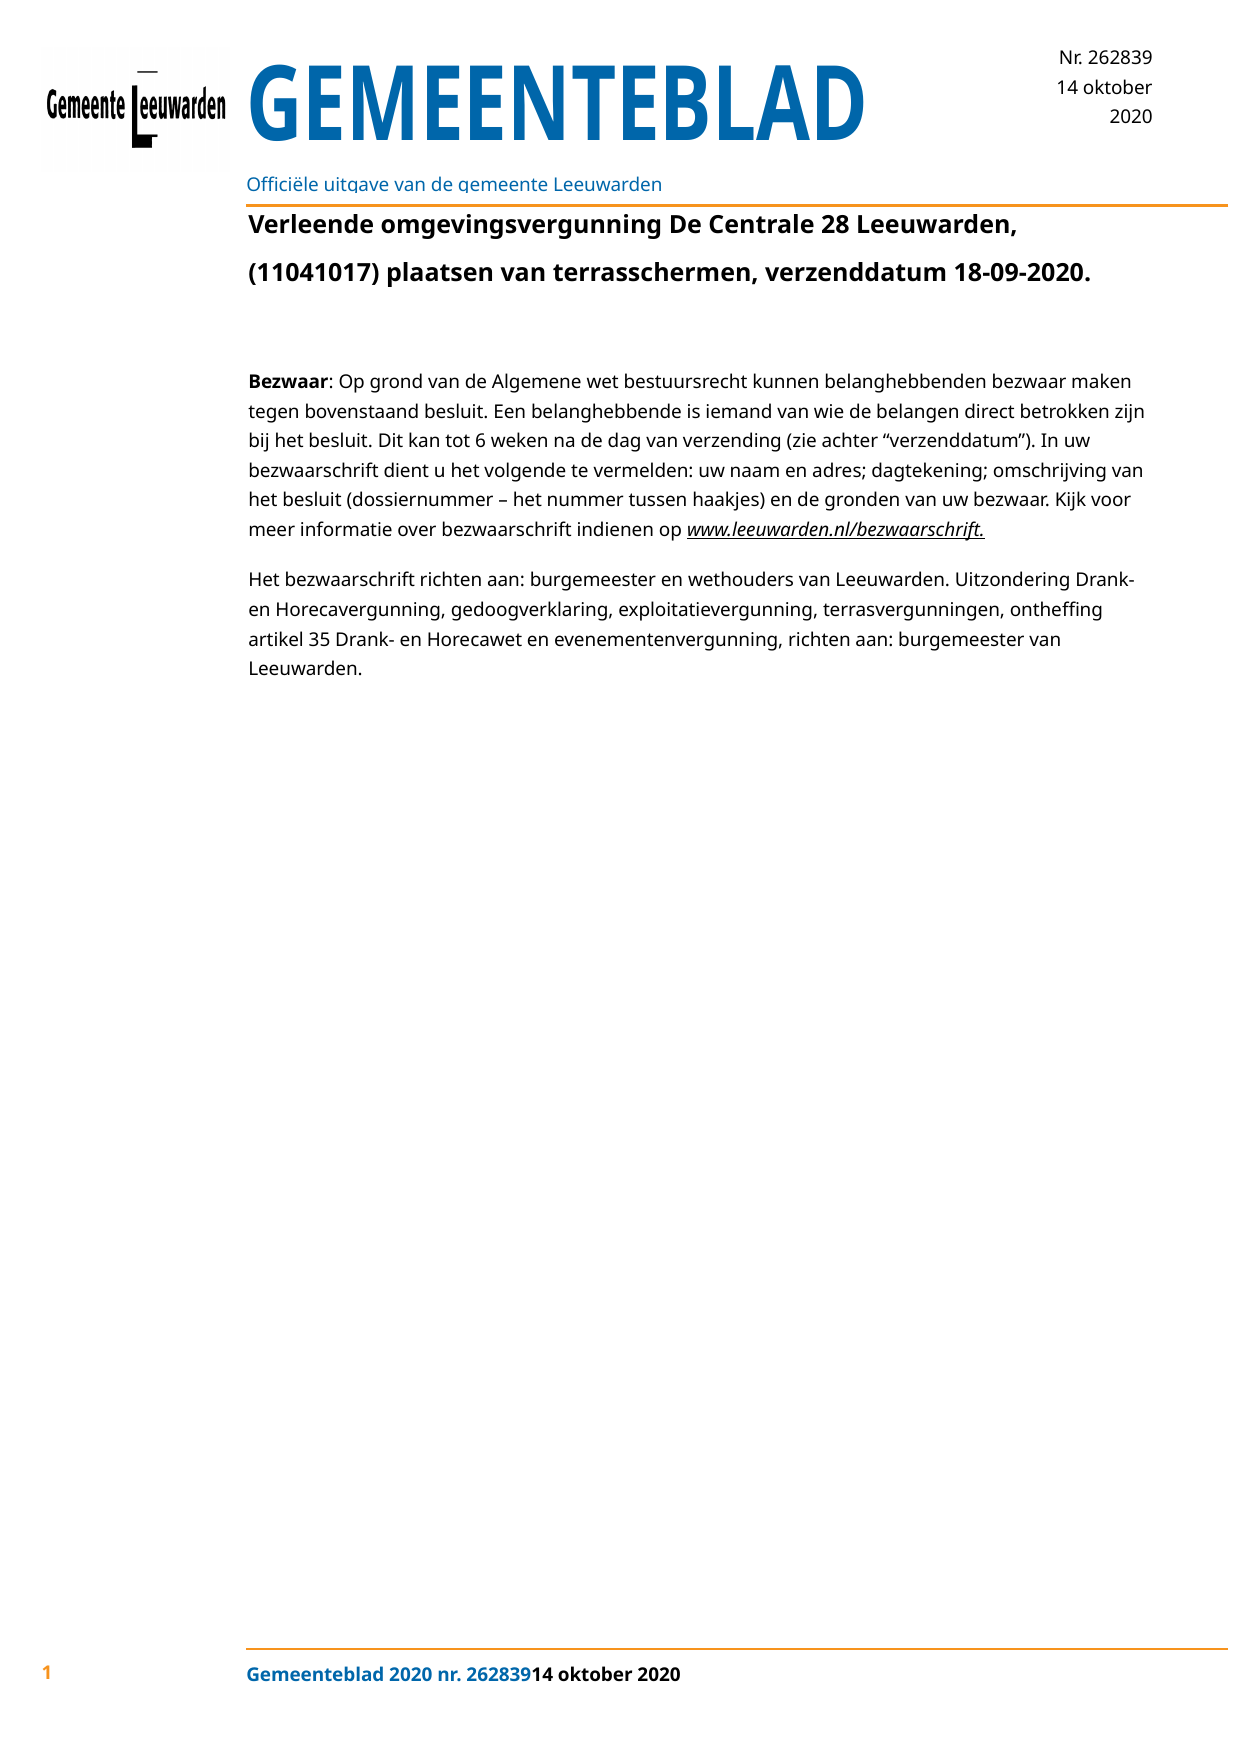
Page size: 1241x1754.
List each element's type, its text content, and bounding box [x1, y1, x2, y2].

text Verleende omgevingsvergunning De Centrale 28 Leeuwarden, (11041017) plaatsen van terrasschermen, verzenddatum 18-09-2020. [248, 207, 1152, 288]
text Het bezwaarschrift richten aan: burgemeester en wethouders van Leeuwarden. Uitzondering Drank- en Horecavergunning, gedoogverklaring, exploitatievergunning, terrasvergunningen, ontheffing artikel 35 Drank- en Horecawet en evenementenvergunning, richten aan: burgemeester van Leeuwarden. [248, 567, 1152, 681]
text Bezwaar: Op grond van de Algemene wet bestuursrecht kunnen belanghebbenden bezwaar maken tegen bovenstaand besluit. Een belanghebbende is iemand van wie de belangen direct betrokken zijn bij het besluit. Dit kan tot 6 weken na de dag van verzending (zie achter “verzenddatum”). In uw bezwaarschrift dient u het volgende te vermelden: uw naam en adres; dagtekening; omschrijving van het besluit (dossiernummer – het nummer tussen haakjes) en de gronden van uw bezwaar. Kijk voor meer informatie over bezwaarschrift indienen op www.leeuwarden.nl/bezwaarschrift. [248, 368, 1152, 542]
picture [41, 47, 231, 172]
